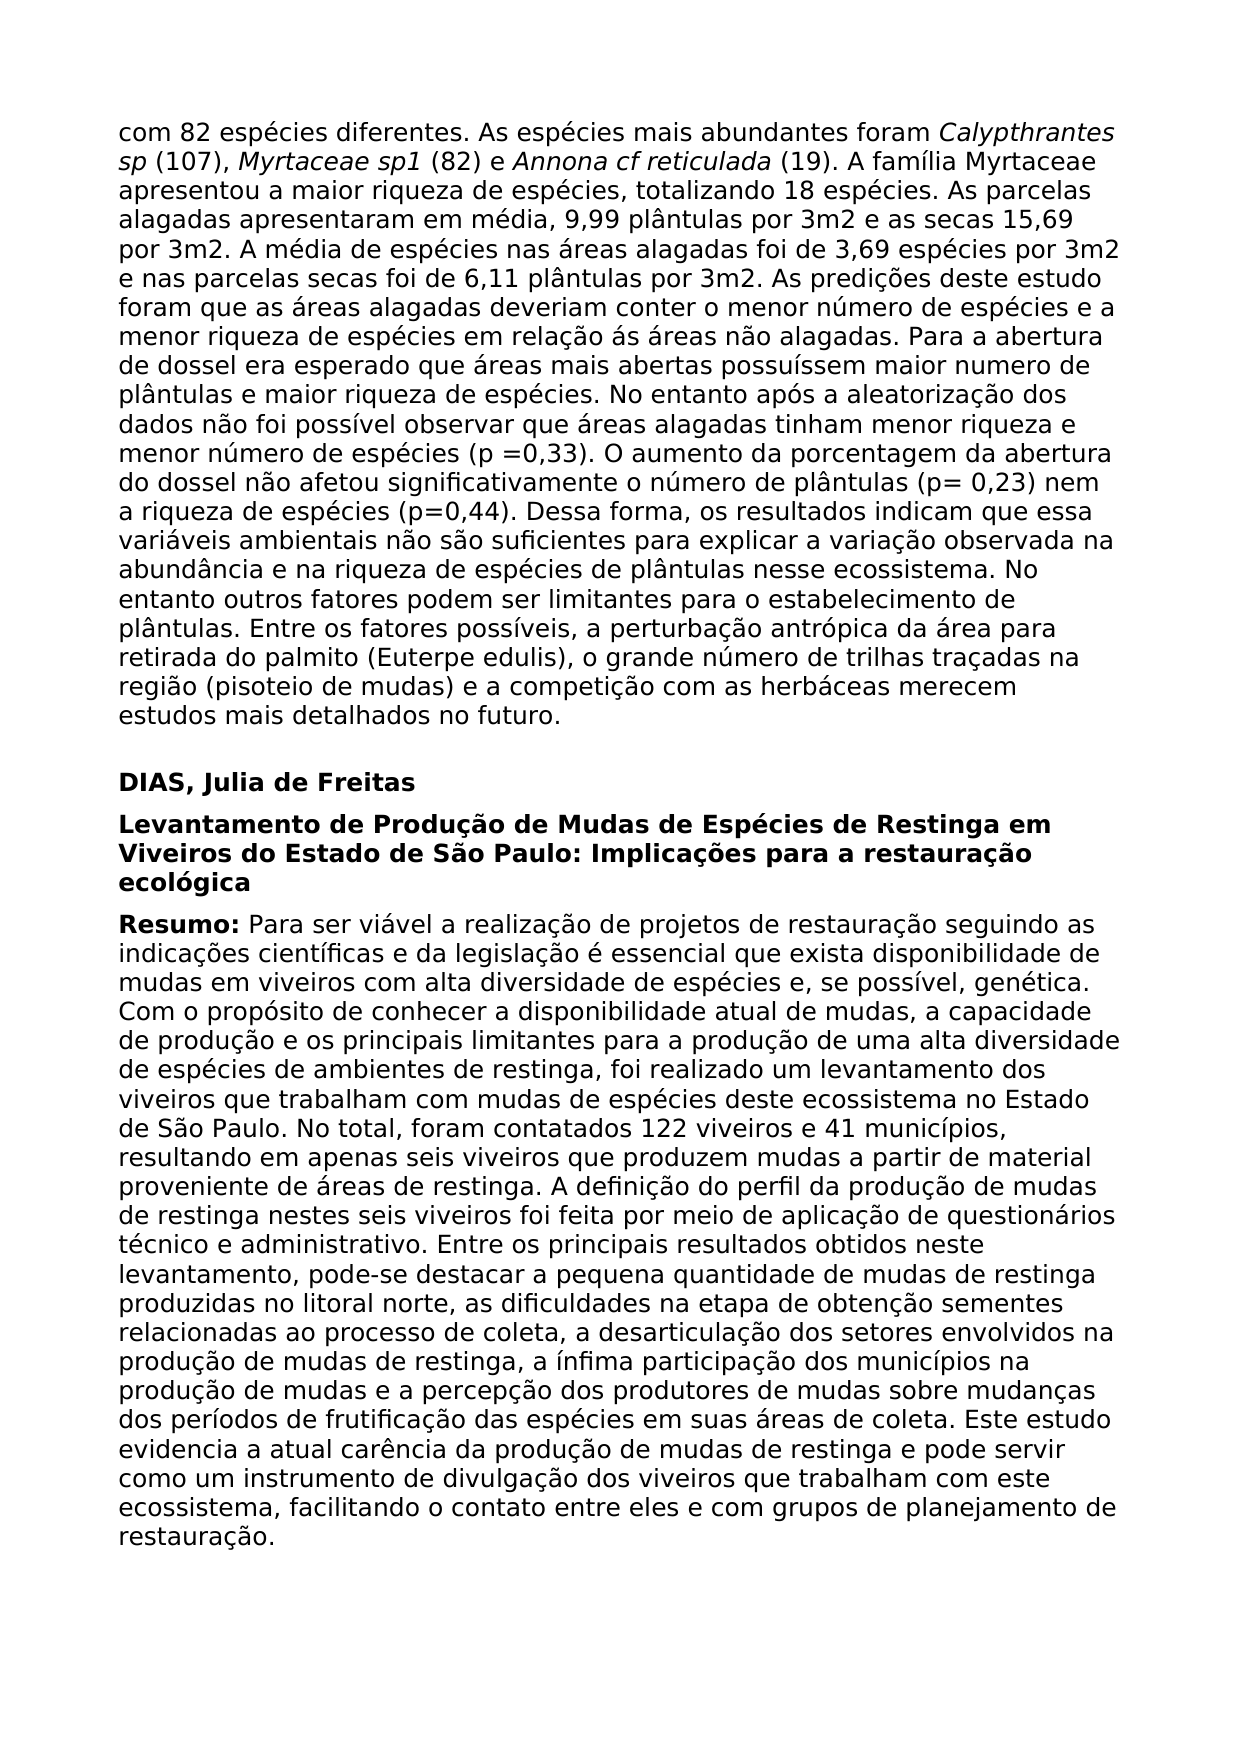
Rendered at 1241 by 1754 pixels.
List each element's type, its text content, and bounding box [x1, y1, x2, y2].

text com 82 espécies diferentes. As espécies mais abundantes foram Calypthrantes sp (107), Myrtaceae sp1 (82) e Annona cf reticulada (19). A família Myrtaceae apresentou a maior riqueza de espécies, totalizando 18 espécies. As parcelas alagadas apresentaram em média, 9,99 plântulas por 3m2 e as secas 15,69 por 3m2. A média de espécies nas áreas alagadas foi de 3,69 espécies por 3m2 e nas parcelas secas foi de 6,11 plântulas por 3m2. As predições deste estudo foram que as áreas alagadas deveriam conter o menor número de espécies e a menor riqueza de espécies em relação ás áreas não alagadas. Para a abertura de dossel era esperado que áreas mais abertas possuíssem maior numero de plântulas e maior riqueza de espécies. No entanto após a aleatorização dos dados não foi possível observar que áreas alagadas tinham menor riqueza e menor número de espécies (p =0,33). O aumento da porcentagem da abertura do dossel não afetou significativamente o número de plântulas (p= 0,23) nem a riqueza de espécies (p=0,44). Dessa forma, os resultados indicam que essa variáveis ambientais não são suficientes para explicar a variação observada na abundância e na riqueza de espécies de plântulas nesse ecossistema. No entanto outros fatores podem ser limitantes para o estabelecimento de plântulas. Entre os fatores possíveis, a perturbação antrópica da área para retirada do palmito (Euterpe edulis), o grande número de trilhas traçadas na região (pisoteio de mudas) e a competição com as herbáceas merecem estudos mais detalhados no futuro. [118, 118, 1122, 731]
text Resumo: Para ser viável a realização de projetos de restauração seguindo as indicações científicas e da legislação é essencial que exista disponibilidade de mudas em viveiros com alta diversidade de espécies e, se possível, genética. Com o propósito de conhecer a disponibilidade atual de mudas, a capacidade de produção e os principais limitantes para a produção de uma alta diversidade de espécies de ambientes de restinga, foi realizado um levantamento dos viveiros que trabalham com mudas de espécies deste ecossistema no Estado de São Paulo. No total, foram contatados 122 viveiros e 41 municípios, resultando em apenas seis viveiros que produzem mudas a partir de material proveniente de áreas de restinga. A definição do perfil da produção de mudas de restinga nestes seis viveiros foi feita por meio de aplicação de questionários técnico e administrativo. Entre os principais resultados obtidos neste levantamento, pode-se destacar a pequena quantidade de mudas de restinga produzidas no litoral norte, as dificuldades na etapa de obtenção sementes relacionadas ao processo de coleta, a desarticulação dos setores envolvidos na produção de mudas de restinga, a ínfima participação dos municípios na produção de mudas e a percepção dos produtores de mudas sobre mudanças dos períodos de frutificação das espécies em suas áreas de coleta. Este estudo evidencia a atual carência da produção de mudas de restinga e pode servir como um instrumento de divulgação dos viveiros que trabalham com este ecossistema, facilitando o contato entre eles e com grupos de planejamento de restauração. [118, 910, 1122, 1551]
subtitle DIAS, Julia de Freitas [118, 768, 1122, 797]
text Levantamento de Produção de Mudas de Espécies de Restinga em Viveiros do Estado de São Paulo: Implicações para a restauração ecológica [118, 810, 1122, 897]
